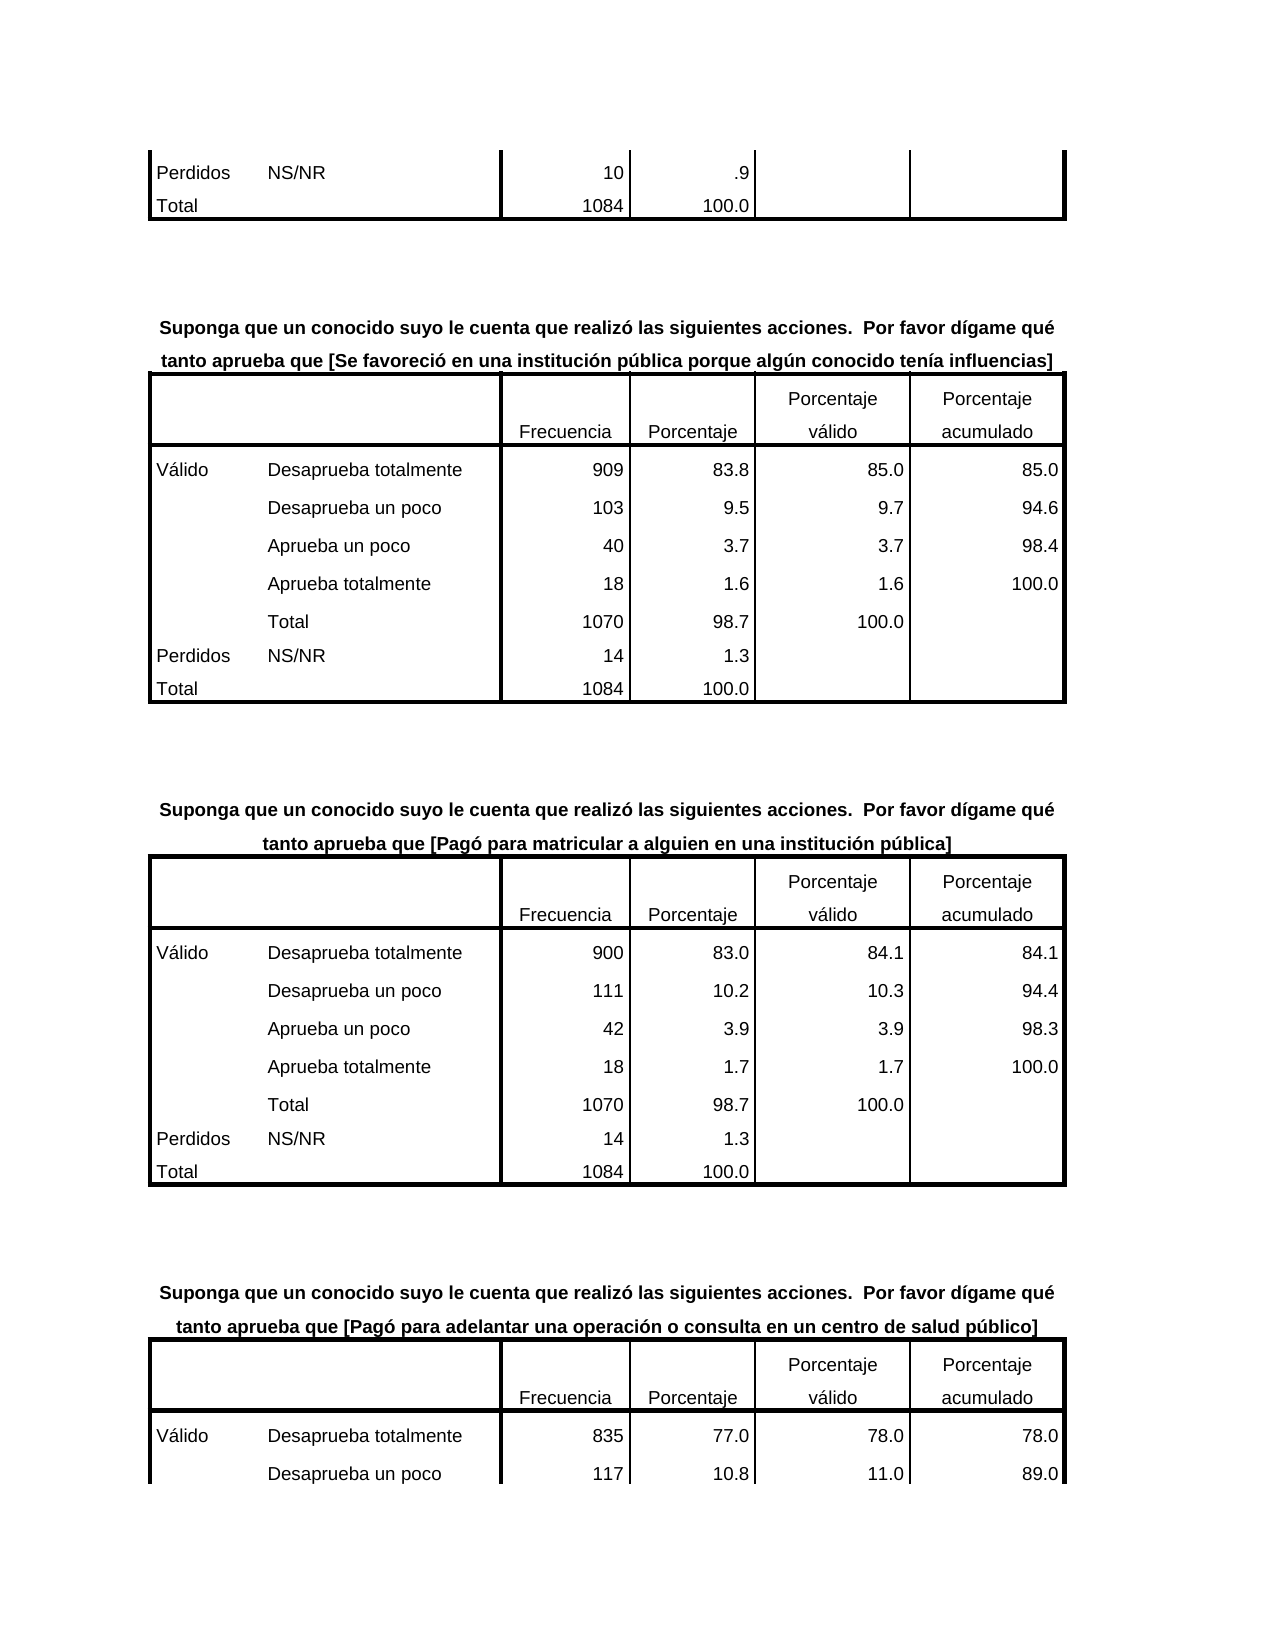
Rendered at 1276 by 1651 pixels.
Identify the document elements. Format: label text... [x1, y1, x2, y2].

table_cell Aprueba un poco [261, 519, 499, 557]
table_cell Aprueba un poco [261, 1002, 499, 1039]
table_cell 1070 [503, 1078, 629, 1116]
table_cell 900 [503, 930, 629, 963]
table_cell 42 [503, 1002, 629, 1039]
table_cell 78.0 [756, 1413, 909, 1446]
table_cell Porcentaje válido [756, 859, 909, 926]
table_cell 9.5 [631, 481, 754, 519]
table_cell [756, 1116, 909, 1149]
table_cell 94.4 [911, 964, 1062, 1002]
table_cell 1.6 [756, 557, 909, 595]
table_cell Desaprueba un poco [261, 481, 499, 519]
table_cell 1.7 [631, 1040, 754, 1078]
table_cell 3.7 [631, 519, 754, 557]
table_cell 18 [503, 557, 629, 595]
table_cell 85.0 [756, 447, 909, 481]
table_cell Frecuencia [503, 376, 629, 443]
table_header Suponga que un conocido suyo le cuenta que realizó las siguientes acciones. Por favor dígame qué tanto aprueba que [Se favoreció en una institución pública porque algún conocido tenía influencias] [150, 305, 1064, 371]
table_cell [911, 595, 1062, 633]
table_cell [756, 633, 909, 666]
table_cell 14 [503, 1116, 629, 1149]
table_cell 98.7 [631, 595, 754, 633]
table_cell 111 [503, 964, 629, 1002]
table_cell 100.0 [631, 666, 754, 699]
table_cell [152, 859, 499, 926]
table_cell 83.0 [631, 930, 754, 963]
table_cell .9 [631, 150, 754, 183]
table_cell 1084 [503, 1149, 629, 1182]
table_header Suponga que un conocido suyo le cuenta que realizó las siguientes acciones. Por favor dígame qué tanto aprueba que [Pagó para adelantar una operación o consulta en un centro de salud público] [150, 1270, 1064, 1337]
table_cell 14 [503, 633, 629, 666]
table_cell Porcentaje [631, 1342, 754, 1408]
table_cell Aprueba totalmente [261, 557, 499, 595]
table_cell [756, 666, 909, 699]
table_cell [911, 633, 1062, 666]
table_cell [911, 150, 1062, 183]
table_cell Desaprueba totalmente [261, 447, 499, 481]
table_cell 18 [503, 1040, 629, 1078]
table_cell 1070 [503, 595, 629, 633]
table_cell 100.0 [631, 183, 754, 217]
table_cell 835 [503, 1413, 629, 1446]
table_cell Desaprueba totalmente [261, 1413, 499, 1446]
table_cell [911, 1116, 1062, 1149]
table_cell [756, 183, 909, 217]
table_cell 100.0 [631, 1149, 754, 1182]
table_cell Porcentaje [631, 376, 754, 443]
table_cell Porcentaje válido [756, 1342, 909, 1408]
table_cell [152, 376, 499, 443]
table_cell Válido [152, 930, 261, 1116]
table_cell 1.7 [756, 1040, 909, 1078]
table_cell [911, 1149, 1062, 1182]
table_cell Válido [152, 1413, 261, 1484]
table_cell [911, 1078, 1062, 1116]
table_cell 100.0 [911, 1040, 1062, 1078]
table_cell 117 [503, 1446, 629, 1484]
table_cell 10.3 [756, 964, 909, 1002]
table_cell 78.0 [911, 1413, 1062, 1446]
table_cell 98.3 [911, 1002, 1062, 1039]
table_cell Total [261, 595, 499, 633]
table_cell 100.0 [756, 595, 909, 633]
table_cell 10.8 [631, 1446, 754, 1484]
table_cell 3.7 [756, 519, 909, 557]
table_cell 77.0 [631, 1413, 754, 1446]
table_cell NS/NR [261, 150, 499, 183]
table_cell Desaprueba un poco [261, 964, 499, 1002]
table_cell Frecuencia [503, 859, 629, 926]
table_cell 1.6 [631, 557, 754, 595]
table_cell Porcentaje acumulado [911, 376, 1062, 443]
table_cell 10.2 [631, 964, 754, 1002]
table_cell Porcentaje acumulado [911, 859, 1062, 926]
table_cell Válido [152, 447, 261, 633]
table_cell 84.1 [756, 930, 909, 963]
table_cell 100.0 [756, 1078, 909, 1116]
table_cell 1084 [503, 183, 629, 217]
table_cell 3.9 [631, 1002, 754, 1039]
table_cell 103 [503, 481, 629, 519]
table_cell 94.6 [911, 481, 1062, 519]
table_cell Porcentaje [631, 859, 754, 926]
table_cell 3.9 [756, 1002, 909, 1039]
table_cell [911, 183, 1062, 217]
table_cell 1084 [503, 666, 629, 699]
table_cell 40 [503, 519, 629, 557]
table_cell 98.7 [631, 1078, 754, 1116]
table_cell 83.8 [631, 447, 754, 481]
table_cell 98.4 [911, 519, 1062, 557]
table_cell 89.0 [911, 1446, 1062, 1484]
table_cell 10 [503, 150, 629, 183]
table_cell Desaprueba un poco [261, 1446, 499, 1484]
table_cell Perdidos [152, 150, 261, 183]
table_cell 11.0 [756, 1446, 909, 1484]
table_cell Total [261, 1078, 499, 1116]
table_cell 1.3 [631, 1116, 754, 1149]
table_cell Perdidos [152, 1116, 261, 1149]
table_cell Frecuencia [503, 1342, 629, 1408]
table_cell Porcentaje válido [756, 376, 909, 443]
table_cell [756, 150, 909, 183]
table_cell 9.7 [756, 481, 909, 519]
table_cell 1.3 [631, 633, 754, 666]
table_cell [911, 666, 1062, 699]
table_cell 85.0 [911, 447, 1062, 481]
table_cell Perdidos [152, 633, 261, 666]
table_cell Aprueba totalmente [261, 1040, 499, 1078]
table_cell [756, 1149, 909, 1182]
table_cell Desaprueba totalmente [261, 930, 499, 963]
table_cell 100.0 [911, 557, 1062, 595]
table_cell Total [152, 666, 499, 699]
table_cell Total [152, 183, 499, 217]
table_cell Porcentaje acumulado [911, 1342, 1062, 1408]
table_cell NS/NR [261, 1116, 499, 1149]
table_cell [152, 1342, 499, 1408]
table_header Suponga que un conocido suyo le cuenta que realizó las siguientes acciones. Por favor dígame qué tanto aprueba que [Pagó para matricular a alguien en una institución pública] [150, 788, 1064, 854]
table_cell NS/NR [261, 633, 499, 666]
table_cell Total [152, 1149, 499, 1182]
table_cell 909 [503, 447, 629, 481]
table_cell 84.1 [911, 930, 1062, 963]
